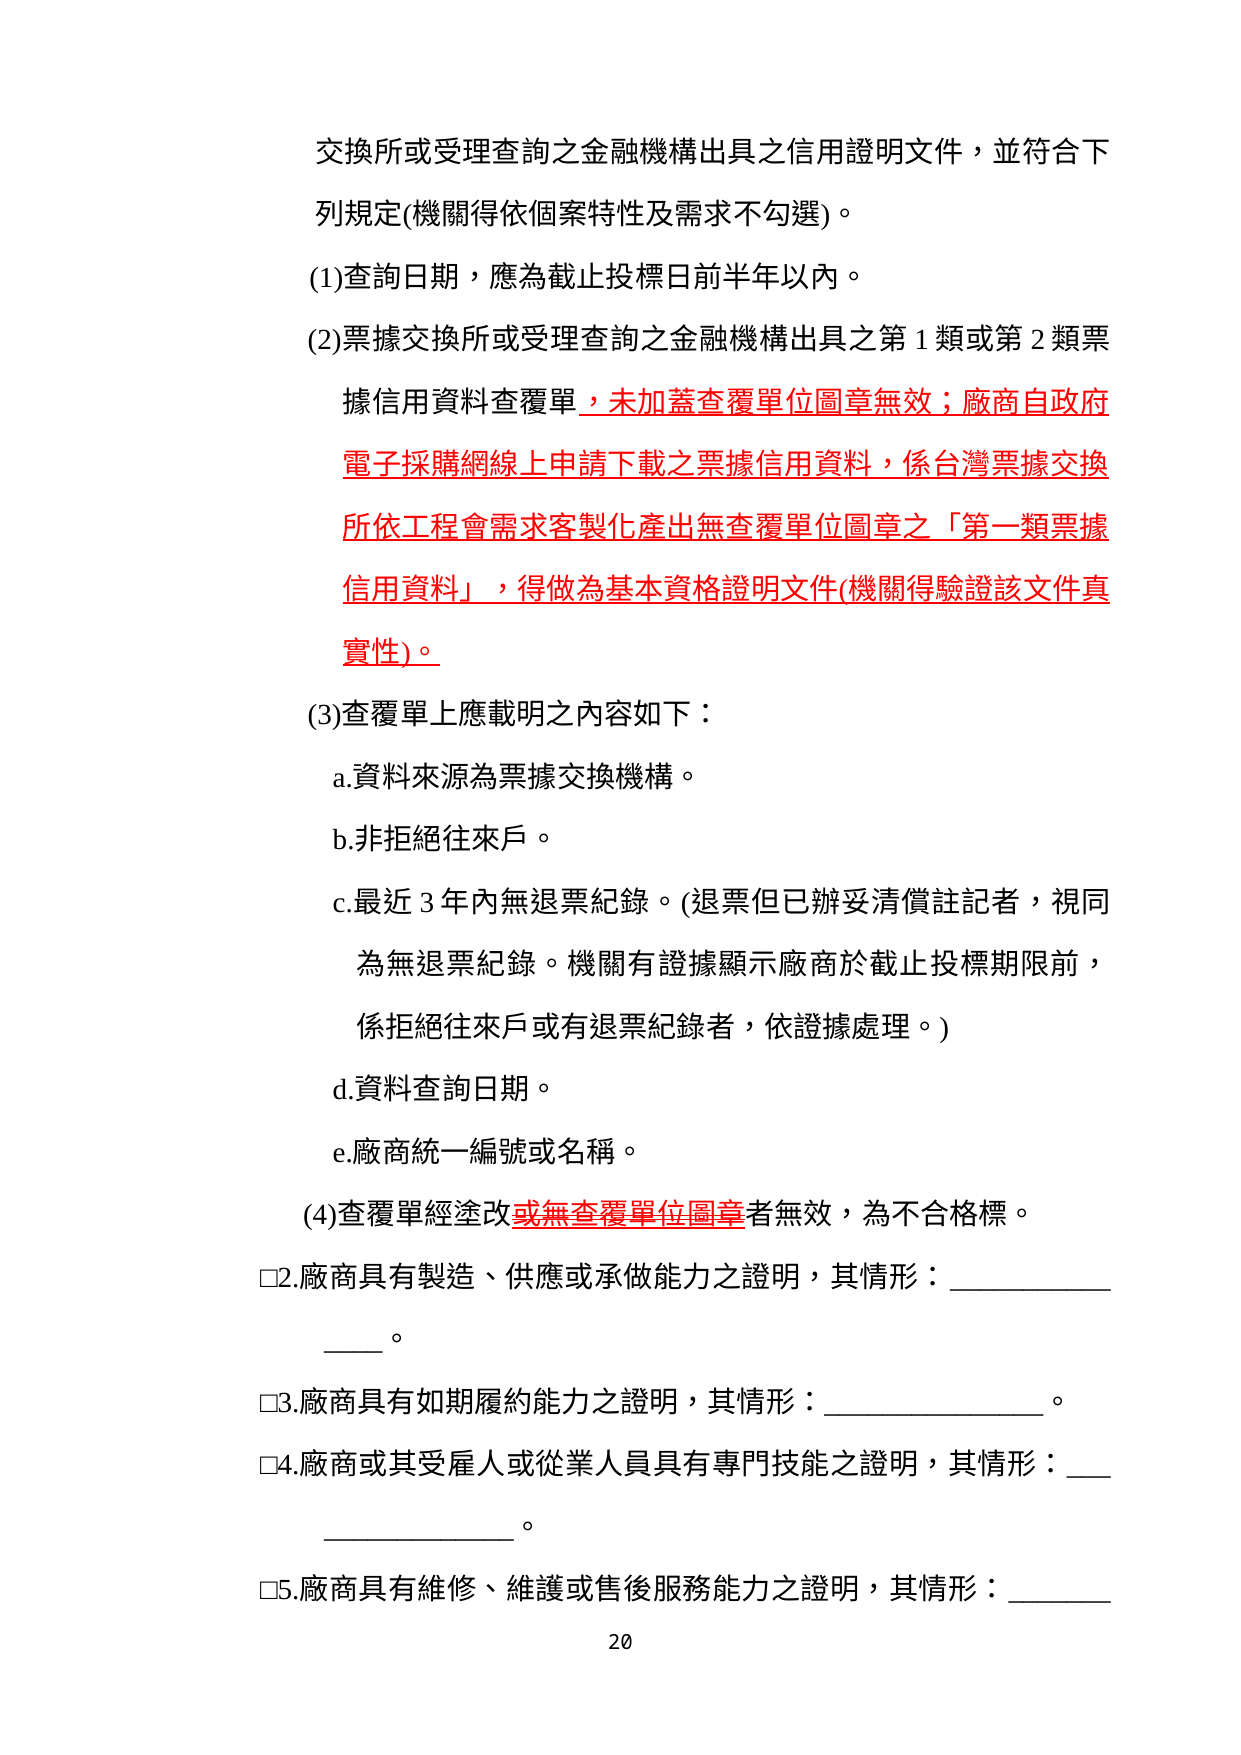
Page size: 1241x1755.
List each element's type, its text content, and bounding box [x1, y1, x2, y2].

text b.非拒絕往來戶。 [332, 795, 1110, 858]
text (3)查覆單上應載明之內容如下： [307, 670, 1110, 733]
text □2.廠商具有製造、供應或承做能力之證明，其情形：_______________。 [260, 1233, 1110, 1358]
text 交換所或受理查詢之金融機構出具之信用證明文件，並符合下列規定(機關得依個案特性及需求不勾選)。 [262, 108, 1110, 233]
text □3.廠商具有如期履約能力之證明，其情形：_______________。 [260, 1358, 1110, 1420]
text (1)查詢日期，應為截止投標日前半年以內。 [280, 233, 1110, 295]
text □4.廠商或其受雇人或從業人員具有專門技能之證明，其情形：________________。 [260, 1420, 1110, 1545]
text c.最近3年內無退票紀錄。(退票但已辦妥清償註記者，視同為無退票紀錄。機關有證據顯示廠商於截止投標期限前，係拒絕往來戶或有退票紀錄者，依證據處理。) [332, 858, 1110, 1045]
text (4)查覆單經塗改或無查覆單位圖章者無效，為不合格標。 [303, 1170, 1110, 1233]
text d.資料查詢日期。 [332, 1045, 1110, 1108]
text □5.廠商具有維修、維護或售後服務能力之證明，其情形：_______ [260, 1545, 1110, 1608]
text a.資料來源為票據交換機構。 [332, 733, 1110, 795]
text (2)票據交換所或受理查詢之金融機構出具之第1類或第2類票據信用資料查覆單，未加蓋查覆單位圖章無效；廠商自政府電子採購網線上申請下載之票據信用資料，係台灣票據交換所依工程會需求客製化產出無查覆單位圖章之「第一類票據信用資料」，得做為基本資格證明文件(機關得驗證該文件真實性)。 [307, 295, 1110, 670]
text e.廠商統一編號或名稱。 [332, 1108, 1110, 1170]
